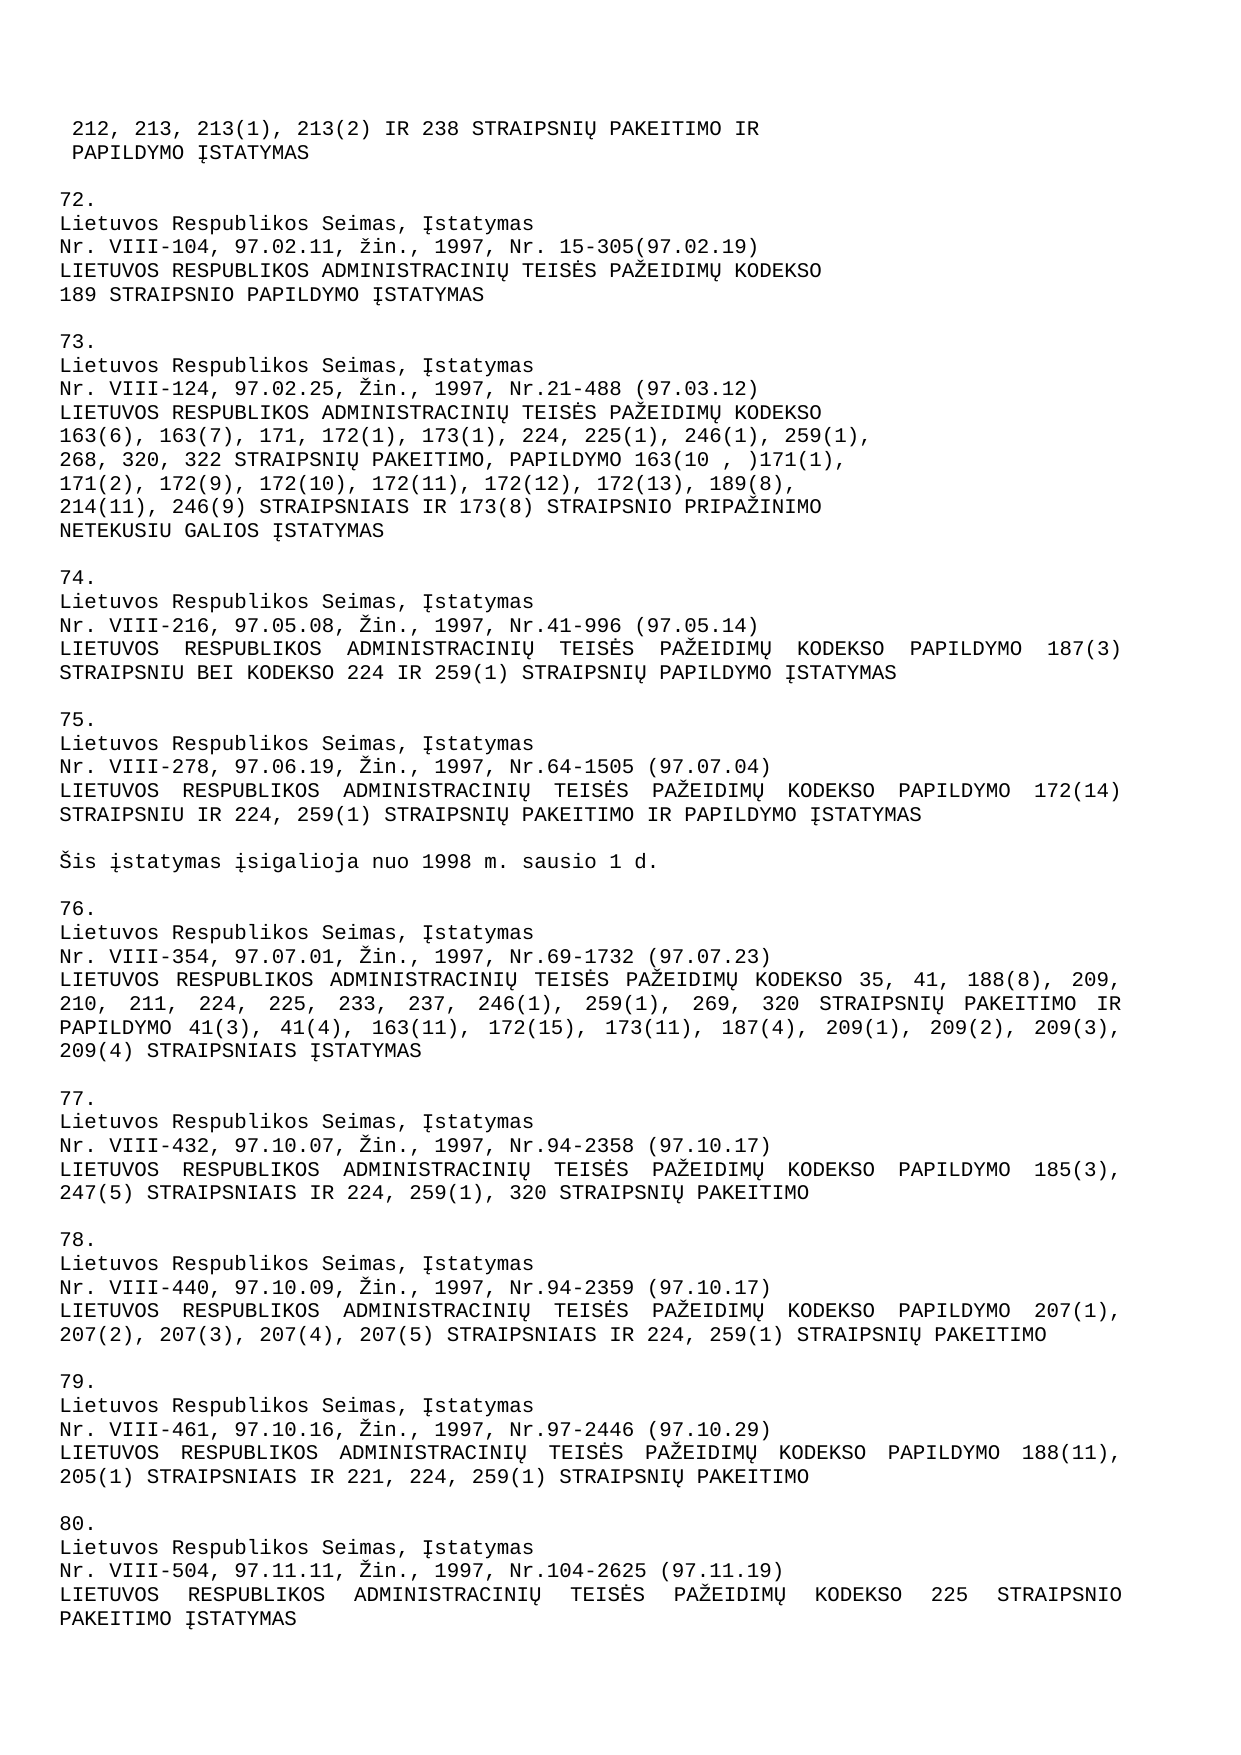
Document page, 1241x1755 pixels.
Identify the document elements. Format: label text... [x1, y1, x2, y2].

text 80. [59, 1513, 1122, 1537]
text Nr. VIII-104, 97.02.11, žin., 1997, Nr. 15-305(97.02.19) [59, 236, 1122, 260]
text PAPILDYMO ĮSTATYMAS [59, 142, 1122, 165]
text Nr. VIII-504, 97.11.11, Žin., 1997, Nr.104-2625 (97.11.19) [59, 1561, 1122, 1584]
text Lietuvos Respublikos Seimas, Įstatymas [59, 733, 1122, 757]
text NETEKUSIU GALIOS ĮSTATYMAS [59, 520, 1122, 544]
text 73. [59, 331, 1122, 354]
text LIETUVOS RESPUBLIKOS ADMINISTRACINIŲ TEISĖS PAŽEIDIMŲ KODEKSO PAPILDYMO 172(14) STRAIPSNIU IR 224, 259(1) STRAIPSNIŲ PAKEITIMO IR PAPILDYMO ĮSTATYMAS [59, 780, 1122, 827]
text 72. [59, 189, 1122, 213]
text 79. [59, 1371, 1122, 1395]
text 78. [59, 1229, 1122, 1253]
text 189 STRAIPSNIO PAPILDYMO ĮSTATYMAS [59, 284, 1122, 307]
text Lietuvos Respublikos Seimas, Įstatymas [59, 354, 1122, 378]
text Nr. VIII-432, 97.10.07, Žin., 1997, Nr.94-2358 (97.10.17) [59, 1135, 1122, 1158]
text 171(2), 172(9), 172(10), 172(11), 172(12), 172(13), 189(8), [59, 473, 1122, 496]
text LIETUVOS RESPUBLIKOS ADMINISTRACINIŲ TEISĖS PAŽEIDIMŲ KODEKSO PAPILDYMO 185(3), 247(5) STRAIPSNIAIS IR 224, 259(1), 320 STRAIPSNIŲ PAKEITIMO [59, 1158, 1122, 1206]
text LIETUVOS RESPUBLIKOS ADMINISTRACINIŲ TEISĖS PAŽEIDIMŲ KODEKSO PAPILDYMO 207(1), 207(2), 207(3), 207(4), 207(5) STRAIPSNIAIS IR 224, 259(1) STRAIPSNIŲ PAKEITIMO [59, 1300, 1122, 1348]
text LIETUVOS RESPUBLIKOS ADMINISTRACINIŲ TEISĖS PAŽEIDIMŲ KODEKSO 225 STRAIPSNIO PAKEITIMO ĮSTATYMAS [59, 1584, 1122, 1631]
text Šis įstatymas įsigalioja nuo 1998 m. sausio 1 d. [59, 851, 1122, 875]
text Lietuvos Respublikos Seimas, Įstatymas [59, 1111, 1122, 1135]
text LIETUVOS RESPUBLIKOS ADMINISTRACINIŲ TEISĖS PAŽEIDIMŲ KODEKSO PAPILDYMO 188(11), 205(1) STRAIPSNIAIS IR 221, 224, 259(1) STRAIPSNIŲ PAKEITIMO [59, 1442, 1122, 1489]
text 75. [59, 709, 1122, 733]
text Lietuvos Respublikos Seimas, Įstatymas [59, 1537, 1122, 1561]
text LIETUVOS RESPUBLIKOS ADMINISTRACINIŲ TEISĖS PAŽEIDIMŲ KODEKSO PAPILDYMO 187(3) STRAIPSNIU BEI KODEKSO 224 IR 259(1) STRAIPSNIŲ PAPILDYMO ĮSTATYMAS [59, 638, 1122, 686]
text 74. [59, 567, 1122, 591]
text Nr. VIII-278, 97.06.19, Žin., 1997, Nr.64-1505 (97.07.04) [59, 757, 1122, 780]
text Nr. VIII-440, 97.10.09, Žin., 1997, Nr.94-2359 (97.10.17) [59, 1277, 1122, 1300]
text Lietuvos Respublikos Seimas, Įstatymas [59, 213, 1122, 236]
text LIETUVOS RESPUBLIKOS ADMINISTRACINIŲ TEISĖS PAŽEIDIMŲ KODEKSO 35, 41, 188(8), 209, 210, 211, 224, 225, 233, 237, 246(1), 259(1), 269, 320 STRAIPSNIŲ PAKEITIMO IR PAPILDYMO 41(3), 41(4), 163(11), 172(15), 173(11), 187(4), 209(1), 209(2), 209(3), 209(4) STRAIPSNIAIS ĮSTATYMAS [59, 969, 1122, 1064]
text Lietuvos Respublikos Seimas, Įstatymas [59, 591, 1122, 615]
text 163(6), 163(7), 171, 172(1), 173(1), 224, 225(1), 246(1), 259(1), [59, 426, 1122, 449]
text Nr. VIII-216, 97.05.08, Žin., 1997, Nr.41-996 (97.05.14) [59, 615, 1122, 638]
text Lietuvos Respublikos Seimas, Įstatymas [59, 1253, 1122, 1277]
text Lietuvos Respublikos Seimas, Įstatymas [59, 1395, 1122, 1419]
text Nr. VIII-461, 97.10.16, Žin., 1997, Nr.97-2446 (97.10.29) [59, 1419, 1122, 1442]
text LIETUVOS RESPUBLIKOS ADMINISTRACINIŲ TEISĖS PAŽEIDIMŲ KODEKSO [59, 402, 1122, 426]
text Lietuvos Respublikos Seimas, Įstatymas [59, 922, 1122, 946]
text 76. [59, 898, 1122, 922]
text LIETUVOS RESPUBLIKOS ADMINISTRACINIŲ TEISĖS PAŽEIDIMŲ KODEKSO [59, 260, 1122, 284]
text 214(11), 246(9) STRAIPSNIAIS IR 173(8) STRAIPSNIO PRIPAŽINIMO [59, 496, 1122, 520]
text 268, 320, 322 STRAIPSNIŲ PAKEITIMO, PAPILDYMO 163(10 , )171(1), [59, 449, 1122, 473]
text 77. [59, 1088, 1122, 1111]
text 212, 213, 213(1), 213(2) IR 238 STRAIPSNIŲ PAKEITIMO IR [59, 118, 1122, 142]
text Nr. VIII-124, 97.02.25, Žin., 1997, Nr.21-488 (97.03.12) [59, 378, 1122, 402]
text Nr. VIII-354, 97.07.01, Žin., 1997, Nr.69-1732 (97.07.23) [59, 946, 1122, 969]
